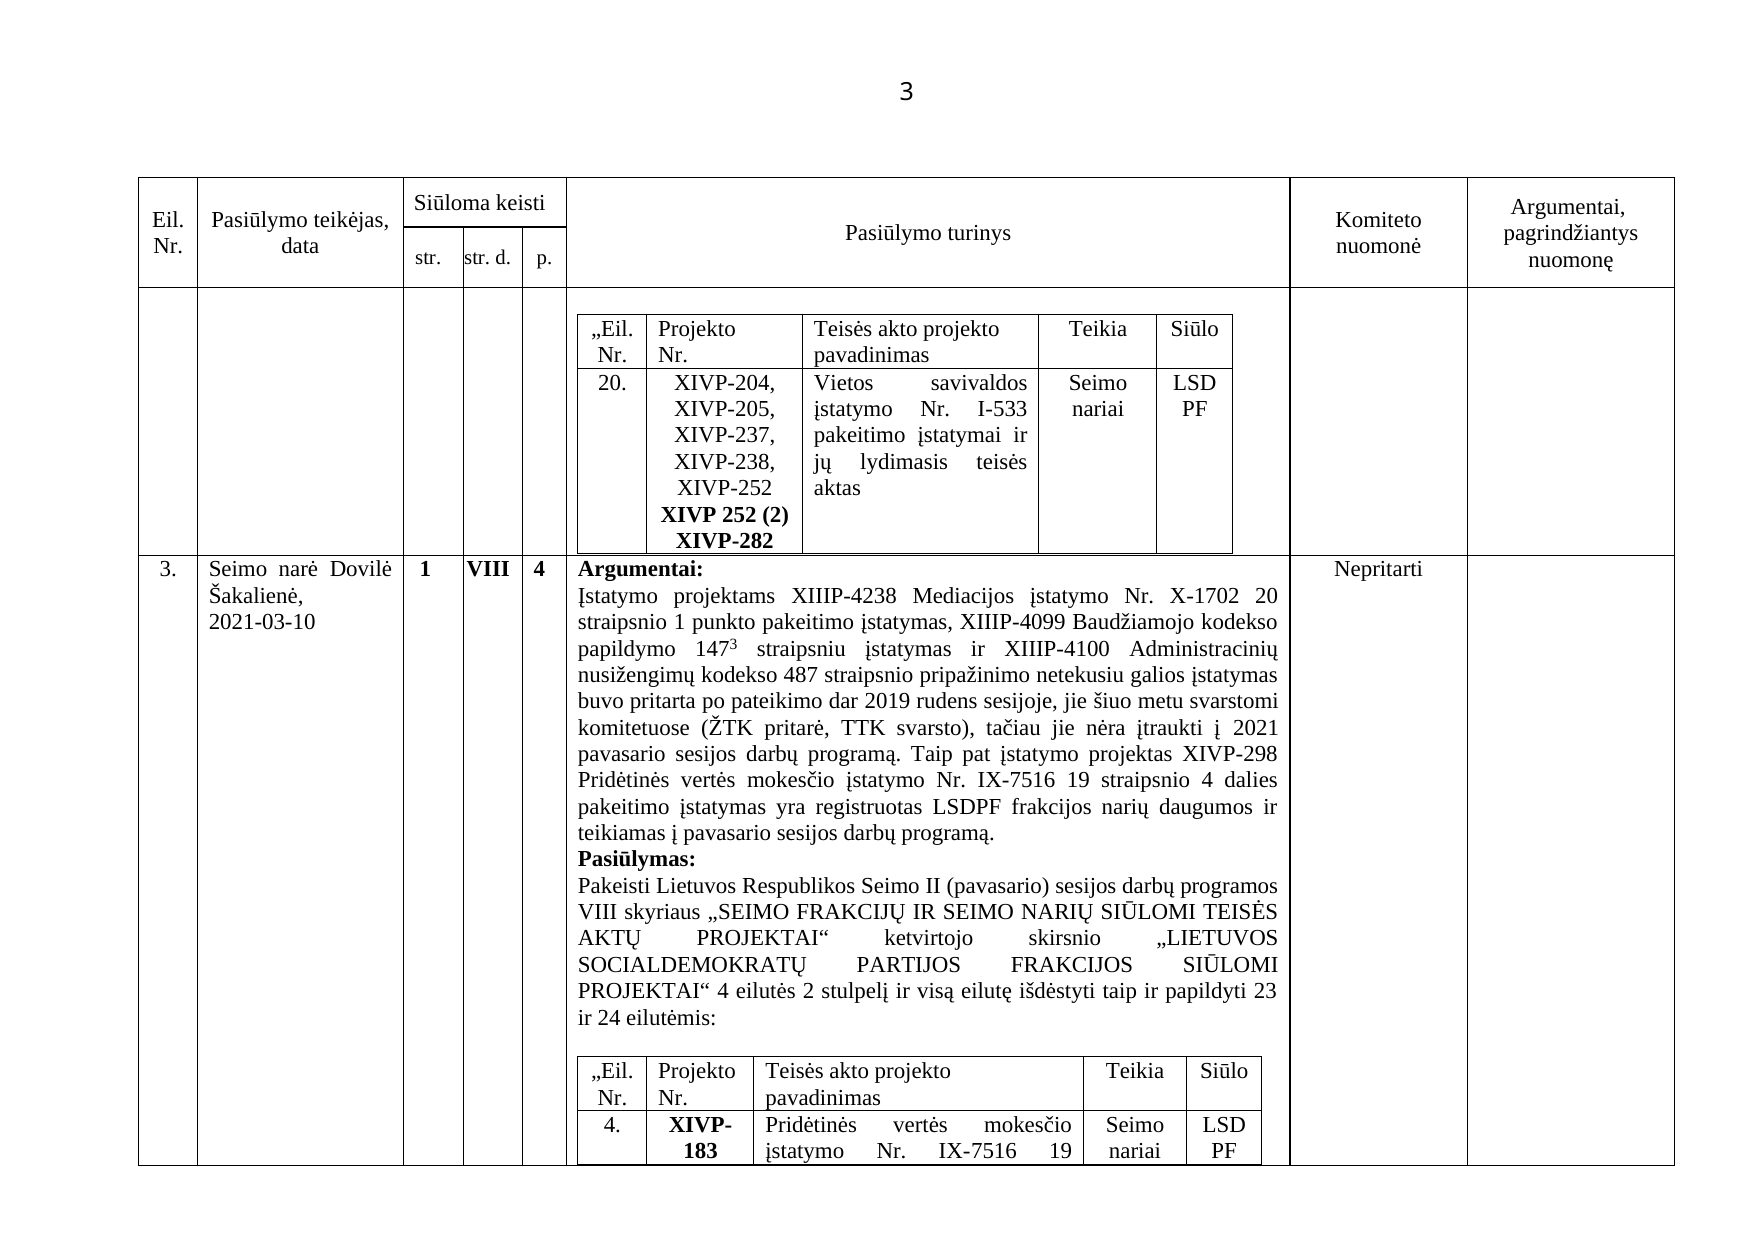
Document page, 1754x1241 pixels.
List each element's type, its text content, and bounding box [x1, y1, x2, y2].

table_cell [1291, 288, 1467, 554]
table_header Komiteto nuomonė [1291, 178, 1467, 287]
table_cell XIVP-183 [647, 1111, 753, 1164]
table_header Eil. Nr. [139, 178, 197, 287]
table_cell LSDPF [1187, 1111, 1261, 1164]
table_header Pasiūlymo turinys [567, 178, 1289, 287]
table_cell Seimo nariai [1084, 1111, 1186, 1164]
table_header Teikia [1084, 1057, 1186, 1110]
table_header „Eil. Nr. [578, 315, 646, 368]
table_cell [464, 288, 522, 554]
table_header Teisės akto projekto pavadinimas [803, 315, 1038, 368]
table_header Pasiūlymo teikėjas, data [198, 178, 403, 287]
table_header Siūloma keisti [404, 178, 566, 226]
table_cell Seimo nariai [1039, 369, 1156, 553]
table_header Teisės akto projekto pavadinimas [754, 1057, 1083, 1110]
table_cell Argumentai: Įstatymo projektams XIIIP-4238 Mediacijos įstatymo Nr. X-1702 20 straipsnio 1 punkto pakeitimo įstatymas, XIIIP-4099 Baudžiamojo kodekso papildymo 1473 straipsniu įstatymas ir XIIIP-4100 Administracinių nusižengimų kodekso 487 straipsnio pripažinimo netekusiu galios įstatymas buvo pritarta po pateikimo dar 2019 rudens sesijoje, jie šiuo metu svarstomi komitetuose (ŽTK pritarė, TTK svarsto), tačiau jie nėra įtraukti į 2021 pavasario sesijos darbų programą. Taip pat įstatymo projektas XIVP-298 Pridėtinės vertės mokesčio įstatymo Nr. IX-7516 19 straipsnio 4 dalies pakeitimo įstatymas yra registruotas LSDPF frakcijos narių daugumos ir teikiamas į pavasario sesijos darbų programą. Pasiūlymas: Pakeisti Lietuvos Respublikos Seimo II (pavasario) sesijos darbų programos VIII skyriaus „SEIMO FRAKCIJŲ IR SEIMO NARIŲ SIŪLOMI TEISĖS AKTŲ PROJEKTAI“ ketvirtojo skirsnio „LIETUVOS SOCIALDEMOKRATŲ PARTIJOS FRAKCIJOS SIŪLOMI PROJEKTAI“ 4 eilutės 2 stulpelį ir visą eilutę išdėstyti taip ir papildyti 23 ir 24 eilutėmis: [567, 556, 1289, 1165]
table_cell Seimo narė Dovilė Šakalienė, 2021-03-10 [198, 556, 403, 1165]
table_cell [567, 288, 1289, 554]
table_header Projekto Nr. [647, 315, 802, 368]
table_cell p. [523, 228, 566, 287]
table_header Projekto Nr. [647, 1057, 753, 1110]
table_cell 4 [523, 556, 566, 1165]
table_header Argumentai, pagrindžiantys nuomonę [1468, 178, 1674, 287]
table_cell Vietos savivaldos įstatymo Nr. I-533 pakeitimo įstatymai ir jų lydimasis teisės aktas [803, 369, 1038, 553]
table_cell str. [404, 228, 463, 287]
table_cell [1468, 556, 1674, 1165]
table_header Siūlo [1187, 1057, 1261, 1110]
table_cell Nepritarti [1291, 556, 1467, 1165]
table_header Siūlo [1157, 315, 1232, 368]
table_cell VIII [464, 556, 522, 1165]
table_cell [198, 288, 403, 554]
table_cell str. d. [464, 228, 522, 287]
table_cell [523, 288, 566, 554]
table_header Teikia [1039, 315, 1156, 368]
table_cell LSDPF [1157, 369, 1232, 553]
table_cell 20. [578, 369, 646, 553]
table_cell XIVP-204, XIVP-205, XIVP-237, XIVP-238, XIVP-252 XIVP 252 (2) XIVP-282 [647, 369, 802, 553]
table_cell Pridėtinės vertės mokesčio įstatymo Nr. IX-7516 19 [754, 1111, 1083, 1164]
table_cell 4. [578, 1111, 646, 1164]
table_cell 1 [404, 556, 463, 1165]
table_cell [1468, 288, 1674, 554]
table_header „Eil. Nr. [578, 1057, 646, 1110]
table_cell 3. [139, 556, 197, 1165]
table_cell [139, 288, 197, 554]
table_cell [404, 288, 463, 554]
